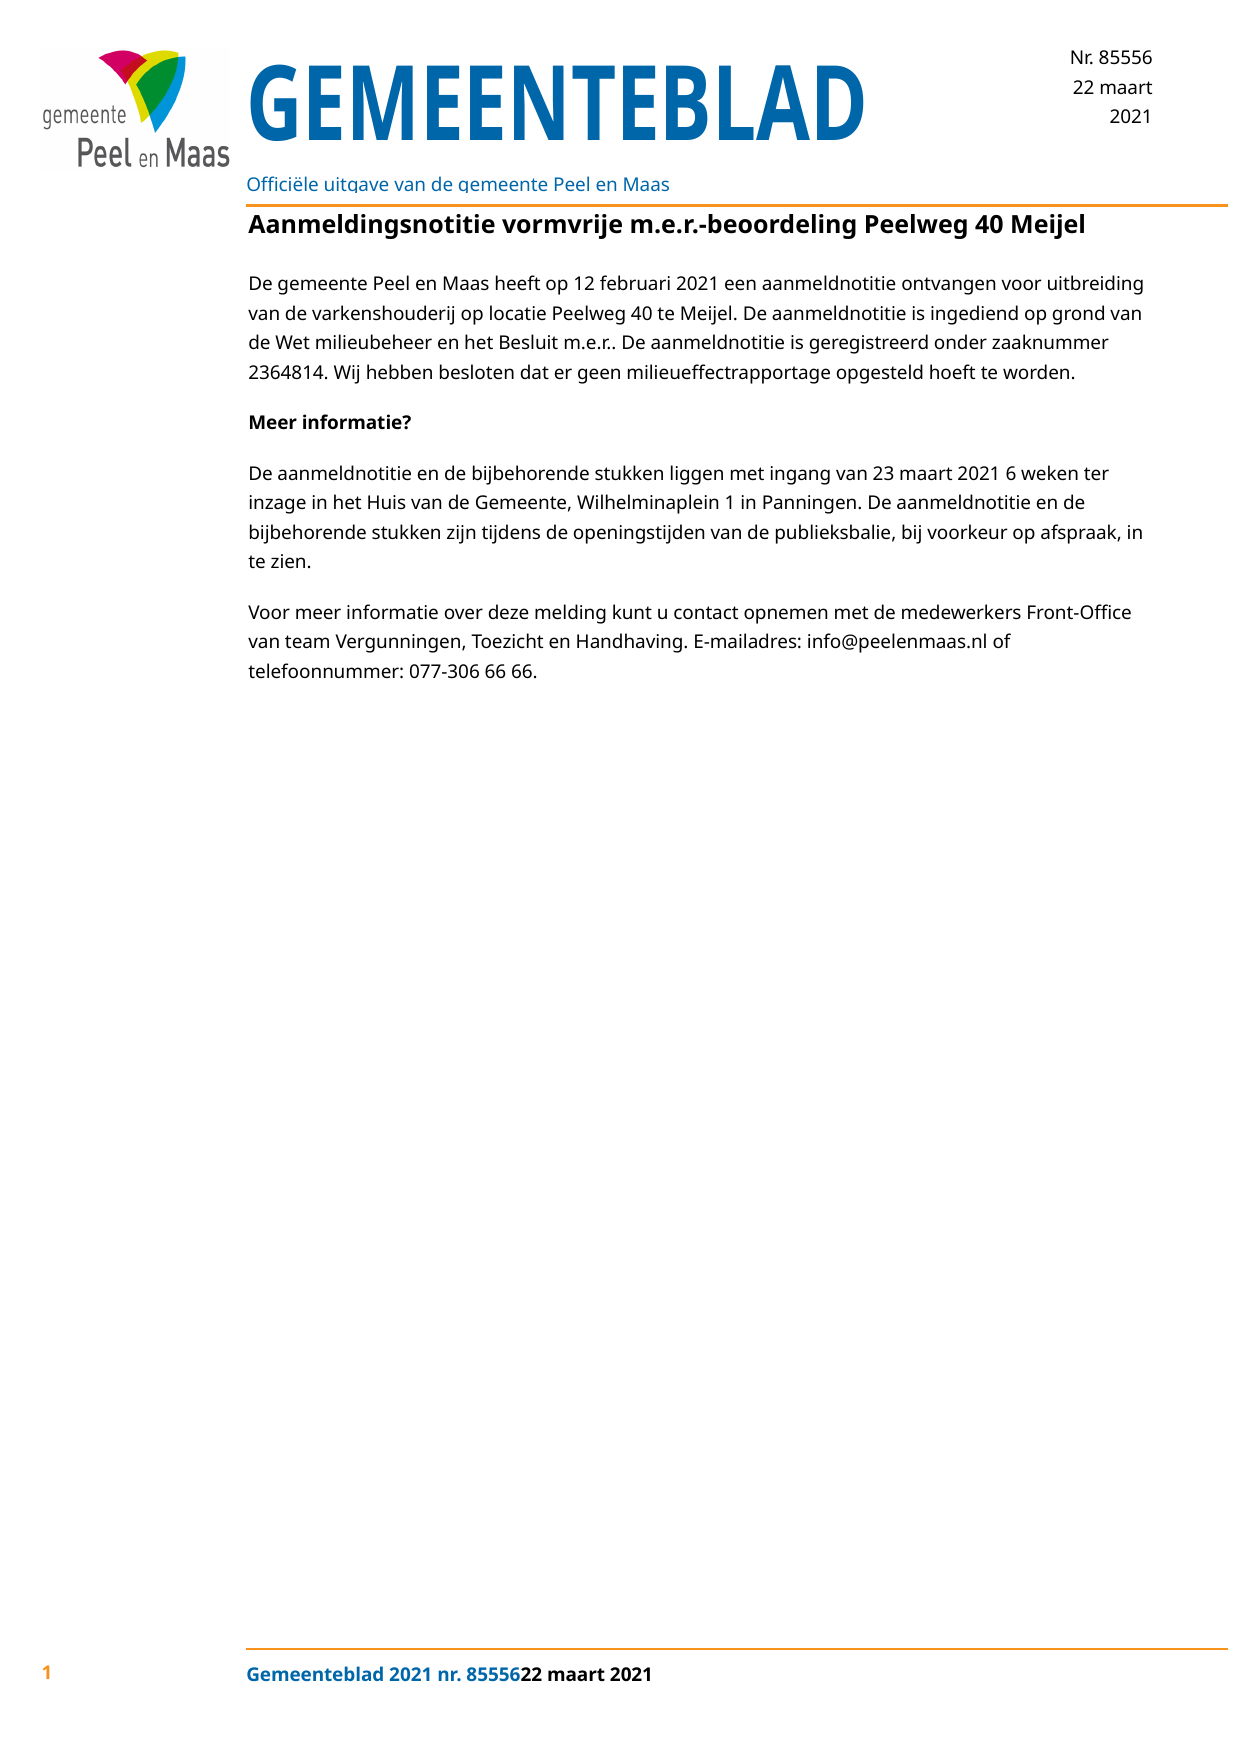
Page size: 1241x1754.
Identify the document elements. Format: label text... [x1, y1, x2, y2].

text De aanmeldnotitie en de bijbehorende stukken liggen met ingang van 23 maart 2021 6 weken ter inzage in het Huis van de Gemeente, Wilhelminaplein 1 in Panningen. De aanmeldnotitie en de bijbehorende stukken zijn tijdens de openingstijden van de publieksbalie, bij voorkeur op afspraak, in te zien. [248, 460, 1152, 574]
text Meer informatie? [248, 409, 1152, 435]
picture [41, 47, 231, 172]
text De gemeente Peel en Maas heeft op 12 februari 2021 een aanmeldnotitie ontvangen voor uitbreiding van de varkenshouderij op locatie Peelweg 40 te Meijel. De aanmeldnotitie is ingediend op grond van de Wet milieubeheer en het Besluit m.e.r.. De aanmeldnotitie is geregistreerd onder zaaknummer 2364814. Wij hebben besloten dat er geen milieueffectrapportage opgesteld hoeft te worden. [248, 270, 1152, 385]
text Aanmeldingsnotitie vormvrije m.e.r.-beoordeling Peelweg 40 Meijel [248, 207, 1152, 241]
text Voor meer informatie over deze melding kunt u contact opnemen met de medewerkers Front-Office van team Vergunningen, Toezicht en Handhaving. E-mailadres: info@peelenmaas.nl of telefoonnummer: 077-306 66 66. [248, 599, 1152, 684]
